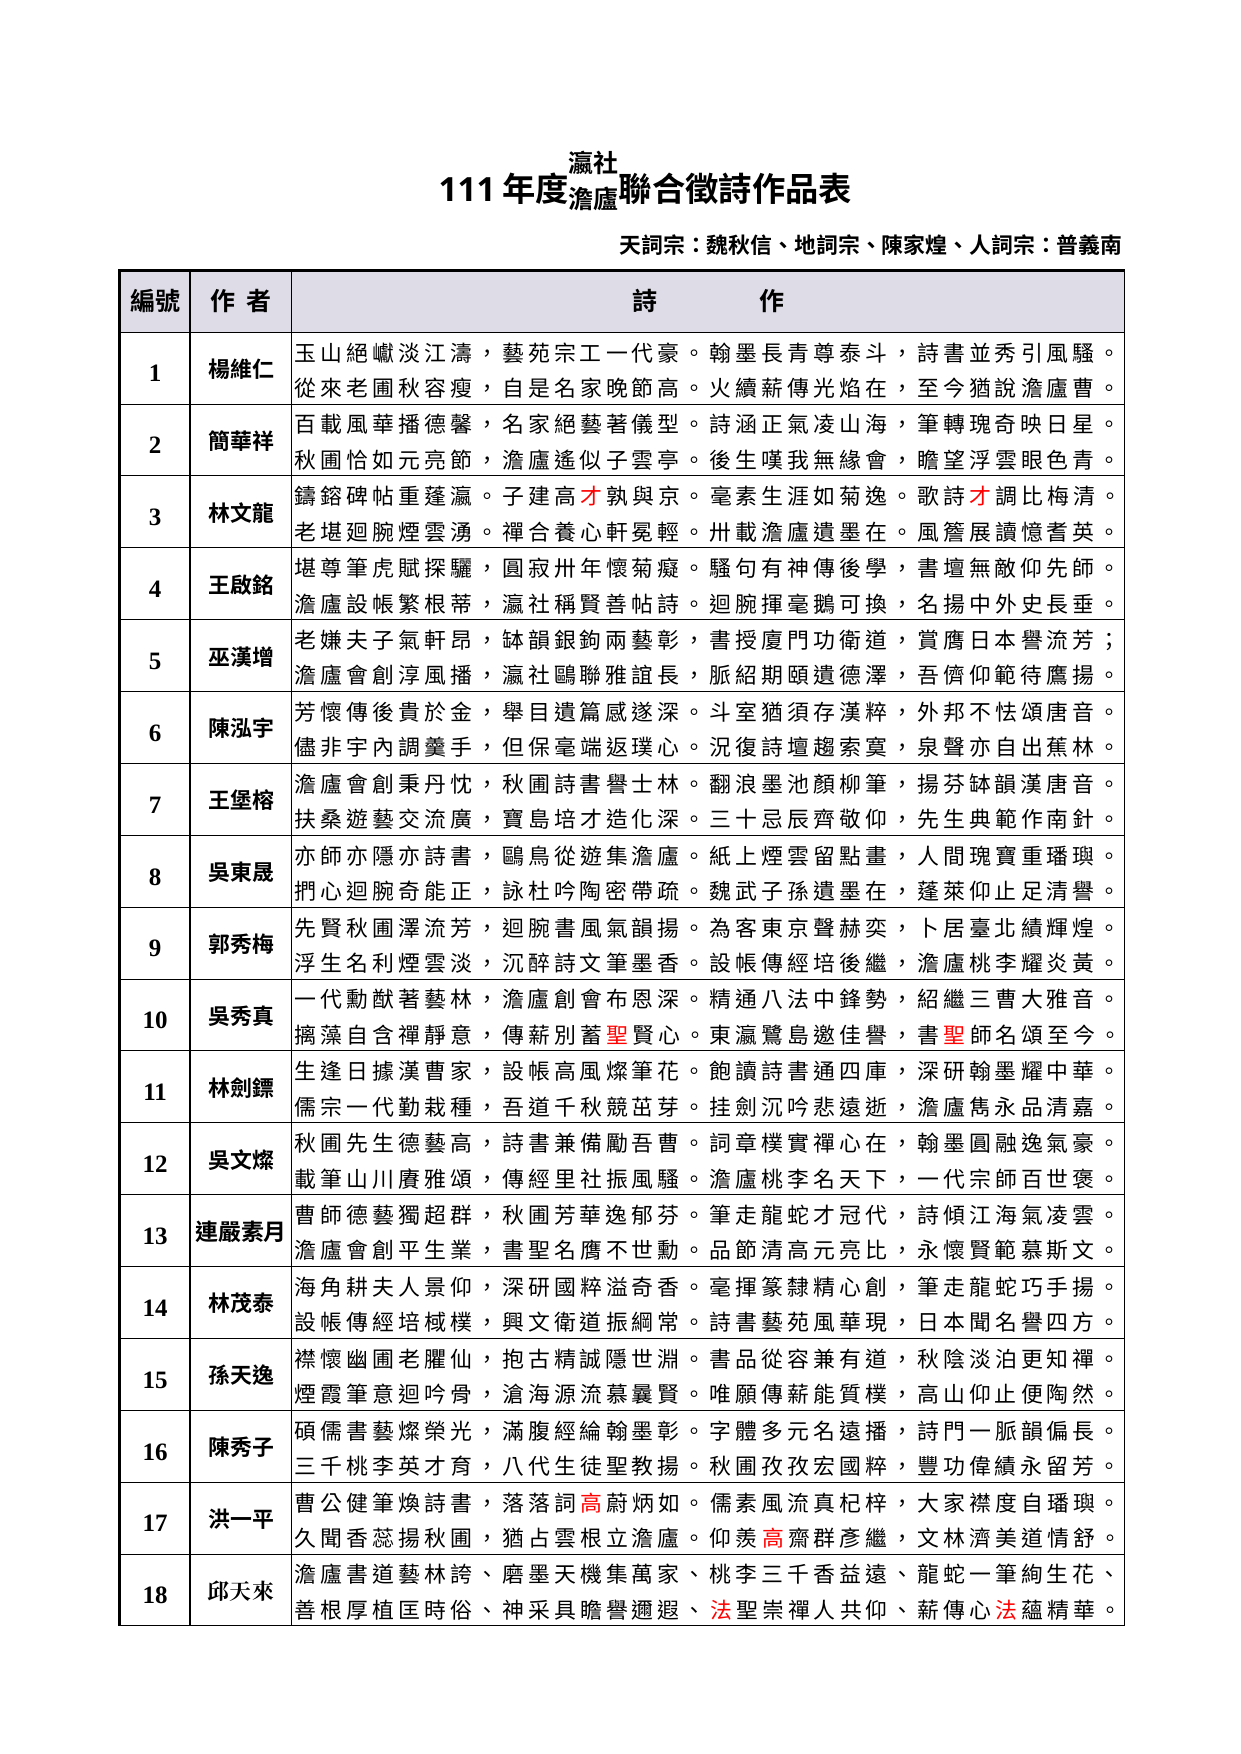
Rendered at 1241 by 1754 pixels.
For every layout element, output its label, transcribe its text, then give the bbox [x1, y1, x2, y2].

table_header 編號 [121, 272, 189, 332]
table_cell 2 [121, 405, 189, 475]
table_header 詩 作 [292, 272, 1124, 332]
table_cell 秋圃先生德藝高，詩書兼備勵吾曹。詞章樸實禪心在，翰墨圓融逸氣豪。 載筆山川賡雅頌，傳經里社振風騷。澹廬桃李名天下，一代宗師百世褒。 [292, 1123, 1124, 1194]
table_cell 堪尊筆虎賦探驪，圓寂卅年懷菊癡。騷句有神傳後學，書壇無敵仰先師。 澹廬設帳繁根蒂，瀛社稱賢善帖詩。迴腕揮毫鵝可換，名揚中外史長垂。 [292, 548, 1124, 619]
table_cell 吳東晟 [191, 836, 291, 907]
table_cell 孫天逸 [191, 1339, 291, 1410]
table_cell 芳懷傳後貴於金，舉目遺篇感遂深。斗室猶須存漢粹，外邦不怯頌唐音。 儘非宇內調羹手，但保毫端返璞心。況復詩壇趨索寞，泉聲亦自出蕉林。 [292, 692, 1124, 763]
table_cell 巫漢增 [191, 620, 291, 691]
table_cell 碩儒書藝燦榮光，滿腹經綸翰墨彰。字體多元名遠播，詩門一脈韻偏長。 三千桃李英才育，八代生徒聖教揚。秋圃孜孜宏國粹，豐功偉績永留芳。 [292, 1411, 1124, 1482]
table_cell 曹公健筆煥詩書，落落詞高蔚炳如。儒素風流真杞梓，大家襟度自璠璵。 久聞香蕊揚秋圃，猶占雲根立澹廬。仰羨高齋群彥繼，文林濟美道情舒。 [292, 1483, 1124, 1553]
text 天詞宗：魏秋信、地詞宗、陳家煌、人詞宗：普義南 [118, 228, 1122, 260]
table_cell 吳文燦 [191, 1123, 291, 1194]
table_cell 1 [121, 333, 189, 403]
table_cell 百載風華播德馨，名家絕藝著儀型。詩涵正氣凌山海，筆轉瑰奇映日星。 秋圃恰如元亮節，澹廬遙似子雲亭。後生嘆我無緣會，瞻望浮雲眼色青。 [292, 405, 1124, 475]
table_cell 吳秀真 [191, 980, 291, 1050]
table_cell 9 [121, 908, 189, 978]
table_cell 陳泓宇 [191, 692, 291, 763]
table_cell 14 [121, 1267, 189, 1338]
table_cell 郭秀梅 [191, 908, 291, 978]
table_cell 11 [121, 1051, 189, 1122]
table_cell 16 [121, 1411, 189, 1482]
table_cell 13 [121, 1195, 189, 1266]
table_cell 澹廬書道藝林誇、磨墨天機集萬家、桃李三千香益遠、龍蛇一筆絢生花、 善根厚植匡時俗、神采具瞻譽邇遐、法聖崇禪人共仰、薪傳心法蘊精華。 [292, 1555, 1124, 1625]
table_cell 老嫌夫子氣軒昂，缽韻銀鉤兩藝彰，書授廈門功衛道，賞膺日本譽流芳； 澹廬會創淳風播，瀛社鷗聯雅誼長，脈紹期頤遺德澤，吾儕仰範待鷹揚。 [292, 620, 1124, 691]
table_cell 17 [121, 1483, 189, 1553]
table_cell 海角耕夫人景仰，深研國粹溢奇香。毫揮篆隸精心創，筆走龍蛇巧手揚。 設帳傳經培棫樸，興文衛道振綱常。詩書藝苑風華現，日本聞名譽四方。 [292, 1267, 1124, 1338]
table_header 作 者 [191, 272, 291, 332]
table_cell 生逢日據漢曹家，設帳高風燦筆花。飽讀詩書通四庫，深研翰墨耀中華。 儒宗一代勤栽種，吾道千秋競茁芽。挂劍沉吟悲遠逝，澹廬雋永品清嘉。 [292, 1051, 1124, 1122]
table_cell 7 [121, 764, 189, 835]
table_cell 鑄鎔碑帖重蓬瀛。子建高才孰與京。毫素生涯如菊逸。歌詩才調比梅清。 老堪廻腕煙雲湧。禪合養心軒冕輕。卅載澹廬遺墨在。風簷展讀憶耆英。 [292, 476, 1124, 547]
table_cell 林文龍 [191, 476, 291, 547]
table_cell 15 [121, 1339, 189, 1410]
table_cell 5 [121, 620, 189, 691]
table_cell 邱天來 [191, 1555, 291, 1625]
table_cell 18 [121, 1555, 189, 1625]
table_cell 6 [121, 692, 189, 763]
table_cell 王堡榕 [191, 764, 291, 835]
table_cell 簡華祥 [191, 405, 291, 475]
table_cell 澹廬會創秉丹忱，秋圃詩書譽士林。翻浪墨池顏柳筆，揚芬缽韻漢唐音。 扶桑遊藝交流廣，寶島培才造化深。三十忌辰齊敬仰，先生典範作南針。 [292, 764, 1124, 835]
table_cell 4 [121, 548, 189, 619]
table_cell 一代勳猷著藝林，澹廬創會布恩深。精通八法中鋒勢，紹繼三曹大雅音。 摛藻自含禪靜意，傳薪別蓄聖賢心。東瀛鷺島邀佳譽，書聖師名頌至今。 [292, 980, 1124, 1050]
table_cell 亦師亦隱亦詩書，鷗鳥從遊集澹廬。紙上煙雲留點畫，人間瑰寶重璠璵。 捫心迴腕奇能正，詠杜吟陶密帶疏。魏武子孫遺墨在，蓬萊仰止足清譽。 [292, 836, 1124, 907]
table_cell 3 [121, 476, 189, 547]
table_cell 先賢秋圃澤流芳，迴腕書風氣韻揚。為客東京聲赫奕，卜居臺北績輝煌。 浮生名利煙雲淡，沉醉詩文筆墨香。設帳傳經培後繼，澹廬桃李耀炎黃。 [292, 908, 1124, 978]
table_cell 連嚴素月 [191, 1195, 291, 1266]
table_cell 林劍鏢 [191, 1051, 291, 1122]
table_cell 洪一平 [191, 1483, 291, 1553]
table_cell 王啟銘 [191, 548, 291, 619]
table_cell 林茂泰 [191, 1267, 291, 1338]
table_cell 楊維仁 [191, 333, 291, 403]
table_cell 曹師德藝獨超群，秋圃芳華逸郁芬。筆走龍蛇才冠代，詩傾江海氣凌雲。 澹廬會創平生業，書聖名膺不世勳。品節清高元亮比，永懷賢範慕斯文。 [292, 1195, 1124, 1266]
table_cell 10 [121, 980, 189, 1050]
table_cell 12 [121, 1123, 189, 1194]
subtitle 111年度瀛社澹廬聯合徵詩作品表 [118, 143, 1122, 216]
table_cell 陳秀子 [191, 1411, 291, 1482]
table_cell 玉山絕巘淡江濤，藝苑宗工一代豪。翰墨長青尊泰斗，詩書並秀引風騷。 從來老圃秋容瘦，自是名家晚節高。火續薪傳光焰在，至今猶說澹廬曹。 [292, 333, 1124, 403]
table_cell 8 [121, 836, 189, 907]
table_cell 襟懷幽圃老臞仙，抱古精誠隱世淵。書品從容兼有道，秋陰淡泊更知禪。 煙霞筆意迴吟骨，滄海源流慕曩賢。唯願傳薪能質樸，高山仰止便陶然。 [292, 1339, 1124, 1410]
